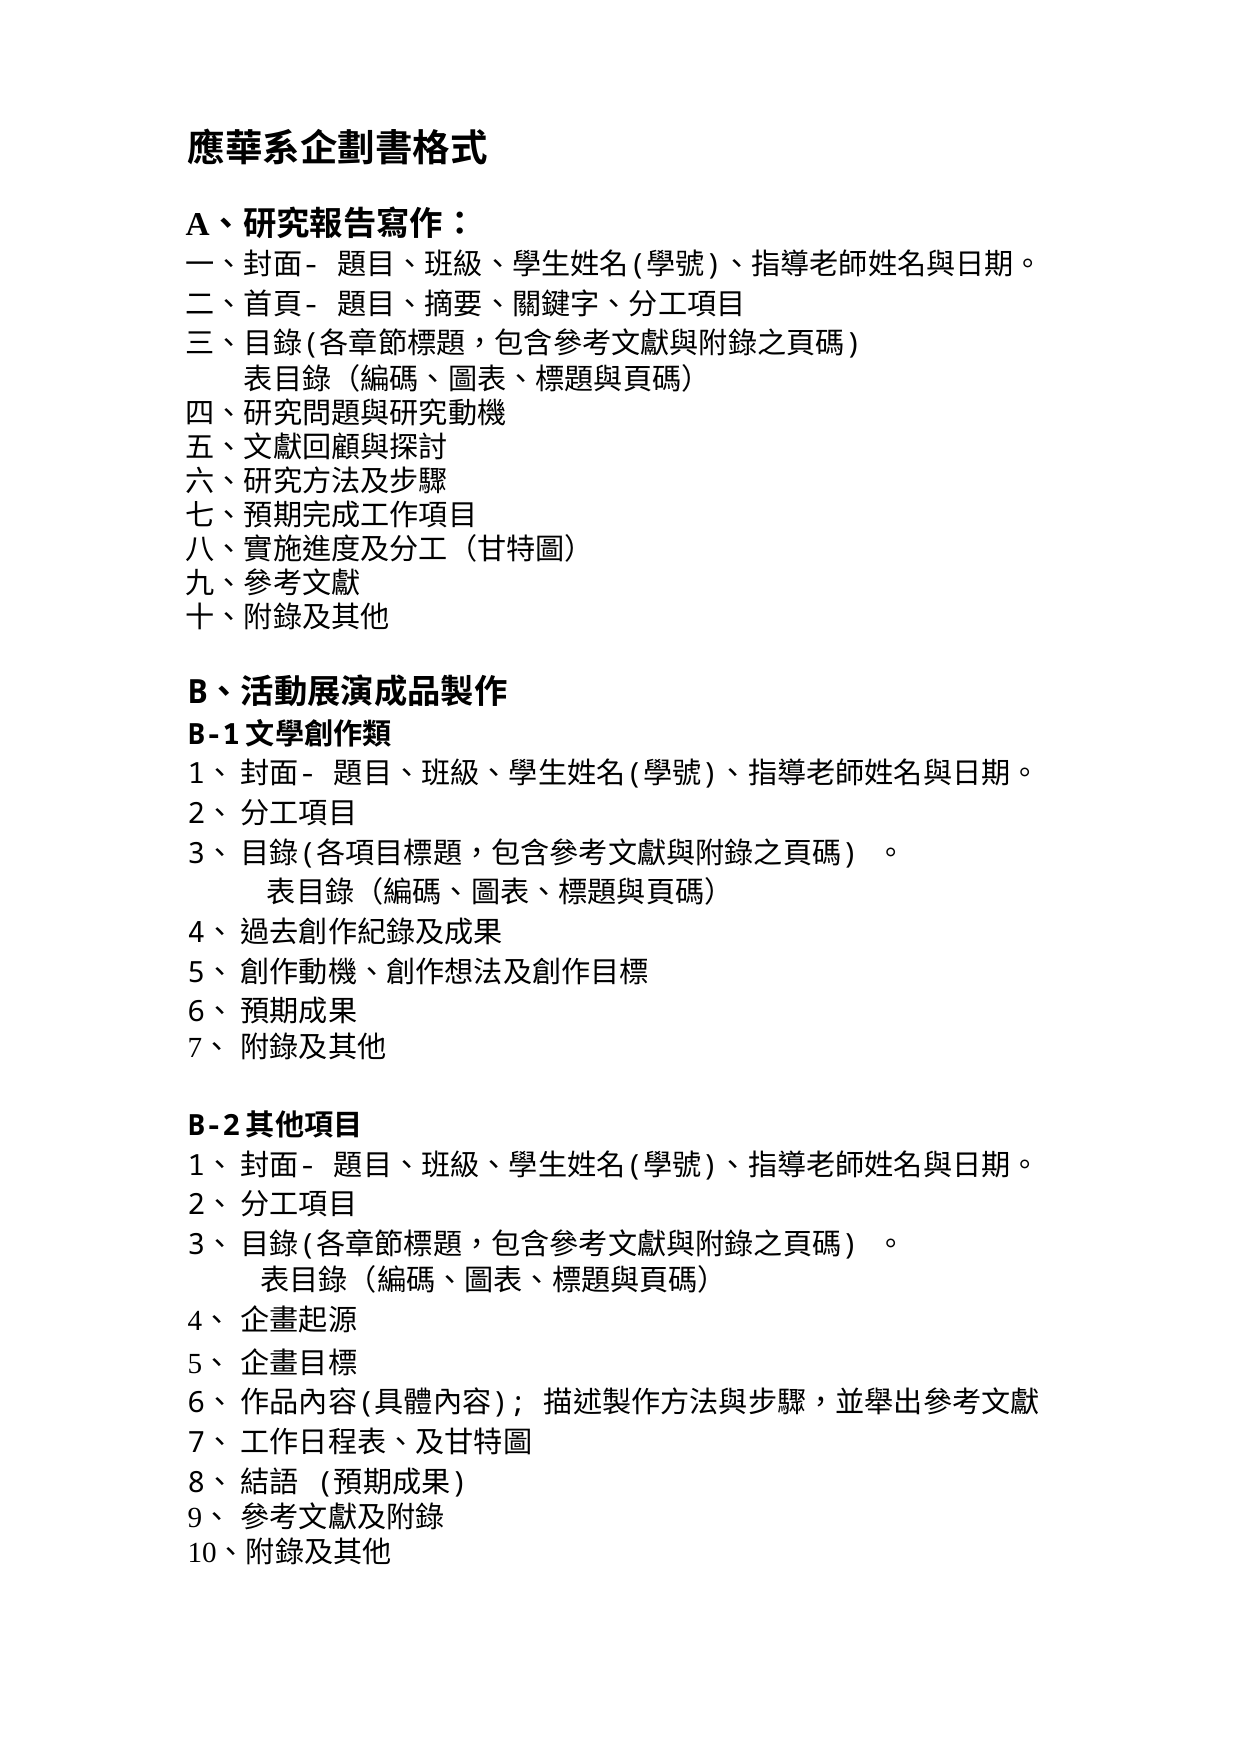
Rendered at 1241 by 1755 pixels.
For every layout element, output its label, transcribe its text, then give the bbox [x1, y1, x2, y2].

list 過去創作紀錄及成果 [187, 911, 1053, 951]
text 七、預期完成工作項目 [185, 498, 1053, 532]
text 三、目錄(各章節標題，包含參考文獻與附錄之頁碼) [185, 323, 1053, 362]
text B-1文學創作類 [187, 713, 1053, 753]
text 四、研究問題與研究動機 [185, 396, 1053, 430]
list 目錄(各項目標題，包含參考文獻與附錄之頁碼) 。 [187, 832, 1053, 872]
list 預期成果 [187, 991, 1053, 1030]
text 八、實施進度及分工（甘特圖） [185, 532, 1053, 566]
list 封面- 題目、班級、學生姓名(學號)、指導老師姓名與日期。 [187, 753, 1053, 792]
list 附錄及其他 [187, 1030, 1053, 1064]
list 創作動機、創作想法及創作目標 [187, 951, 1053, 991]
text 表目錄（編碼、圖表、標題與頁碼） [244, 362, 1053, 396]
text 一、封面- 題目、班級、學生姓名(學號)、指導老師姓名與日期。 [185, 243, 1053, 283]
list 工作日程表、及甘特圖 [187, 1421, 1053, 1461]
list 目錄(各章節標題，包含參考文獻與附錄之頁碼) 。 [187, 1223, 1053, 1263]
text A、研究報告寫作： [185, 204, 1053, 243]
list 參考文獻及附錄 [187, 1501, 1053, 1535]
text 應華系企劃書格式 [187, 127, 1053, 171]
text 五、文獻回顧與探討 [185, 430, 1053, 464]
text B、活動展演成品製作 [187, 667, 1053, 713]
text 二、首頁- 題目、摘要、關鍵字、分工項目 [185, 283, 1053, 323]
list 封面- 題目、班級、學生姓名(學號)、指導老師姓名與日期。 [187, 1144, 1053, 1184]
list 分工項目 [187, 792, 1053, 832]
list 分工項目 [187, 1184, 1053, 1223]
list 結語 (預期成果) [187, 1461, 1053, 1501]
text 表目錄（編碼、圖表、標題與頁碼） [232, 872, 1053, 911]
text 九、參考文獻 [185, 566, 1053, 600]
text 六、研究方法及步驟 [185, 464, 1053, 498]
list 作品內容(具體內容); 描述製作方法與步驟，並舉出參考文獻 [187, 1382, 1053, 1421]
text 十、附錄及其他 [185, 600, 1053, 634]
list 附錄及其他 [187, 1535, 1053, 1569]
list 企畫目標 [187, 1339, 1053, 1382]
text B-2其他項目 [187, 1104, 1053, 1144]
text 表目錄（編碼、圖表、標題與頁碼） [260, 1263, 1053, 1297]
list 企畫起源 [187, 1297, 1053, 1339]
